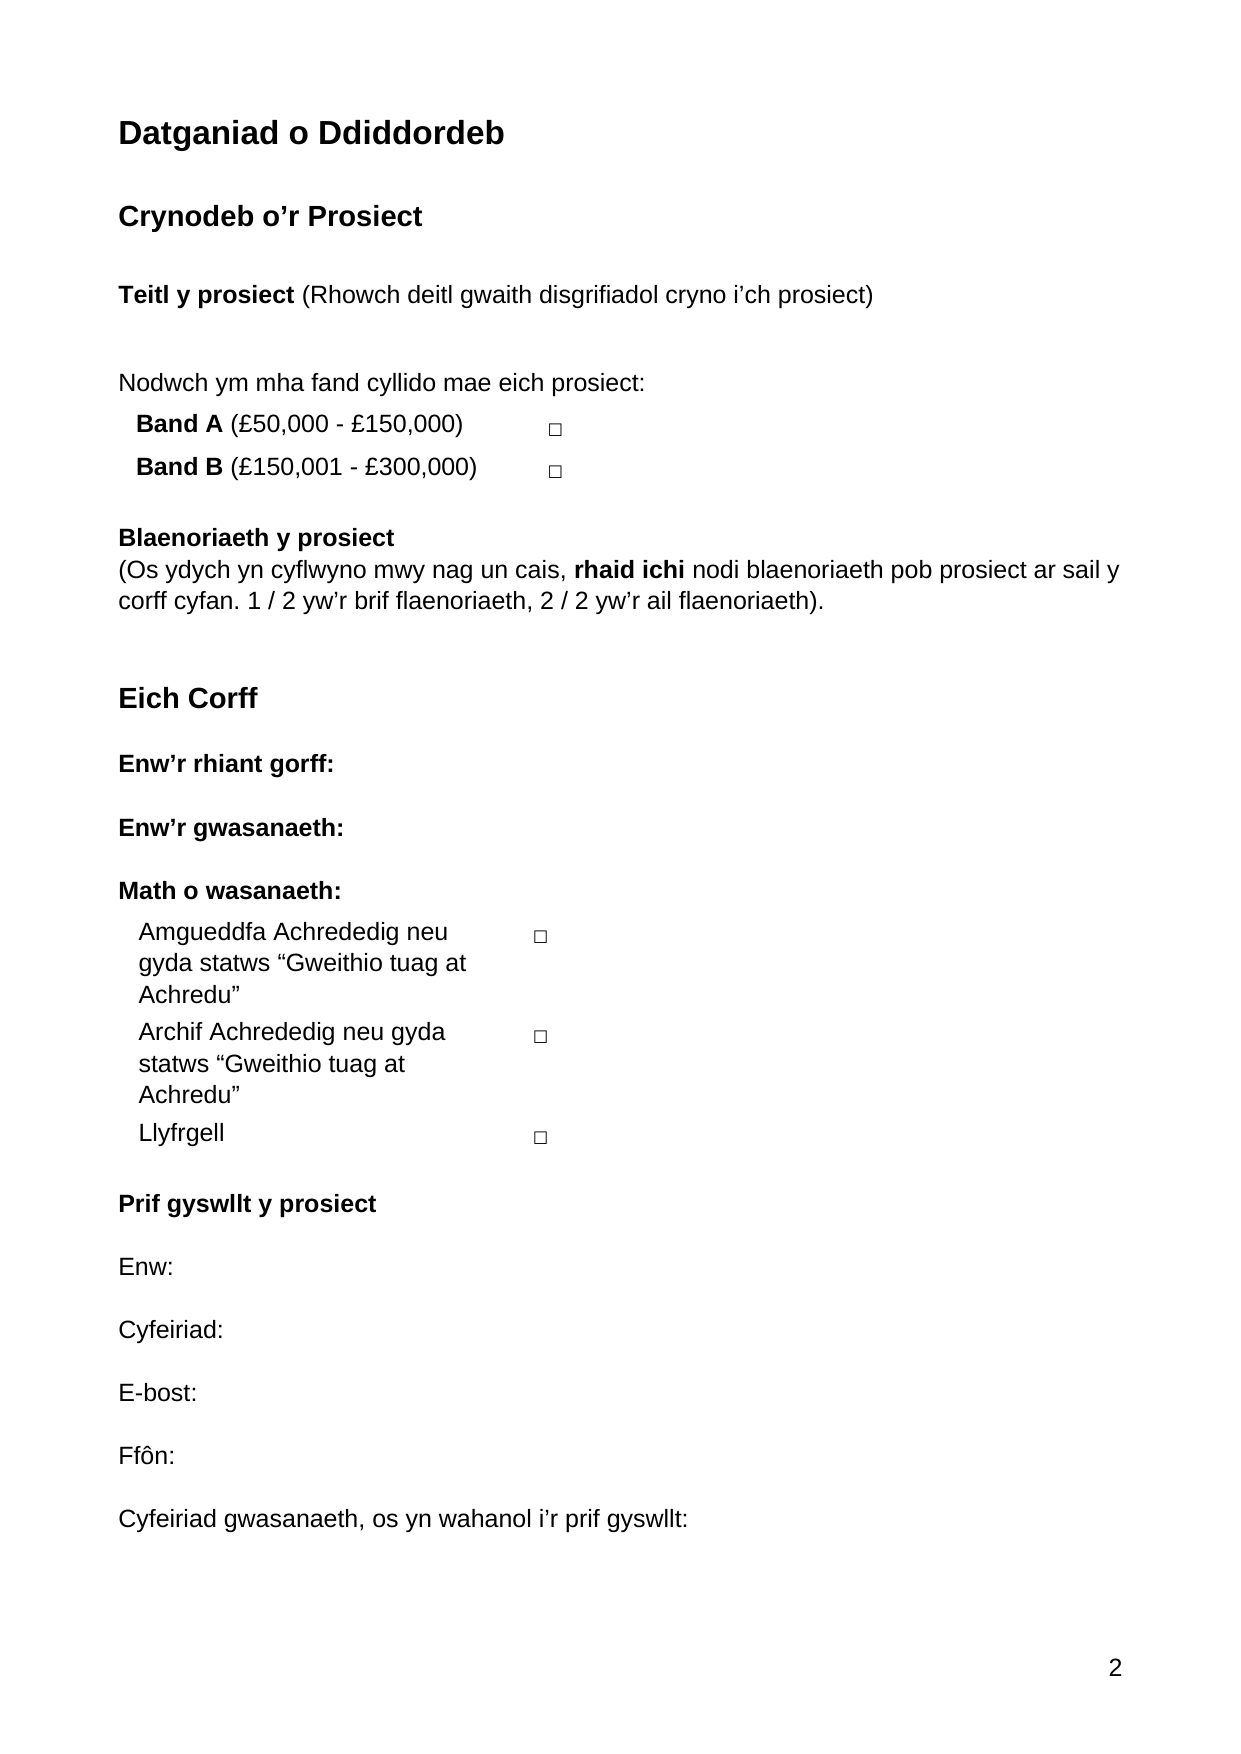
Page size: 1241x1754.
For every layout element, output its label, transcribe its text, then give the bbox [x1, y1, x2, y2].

text Cyfeiriad: [118, 1315, 1122, 1344]
text Eich Corff [118, 681, 1122, 714]
text Crynodeb o’r Prosiect [118, 199, 1122, 233]
table_header Amgueddfa Achrededig neu gyda statws “Gweithio tuag at Achredu” [129, 914, 511, 1014]
text Blaenoriaeth y prosiect (Os ydych yn cyflwyno mwy nag un cais, rhaid ichi nodi blaenoriaeth pob prosiect ar sail y corff cyfan. 1 / 2 yw’r brif flaenoriaeth, 2 / 2 yw’r ail flaenoriaeth). [118, 523, 1122, 615]
text Math o wasanaeth: [118, 876, 1122, 904]
text E-bost: [118, 1378, 1122, 1407]
text Enw’r rhiant gorff: [118, 749, 1122, 778]
text Prif gyswllt y prosiect [118, 1189, 1122, 1218]
text Enw’r gwasanaeth: [118, 813, 1122, 841]
table_cell ☐ [511, 449, 599, 492]
table_cell ☐ [511, 1115, 570, 1157]
table_cell Llyfrgell [129, 1115, 511, 1157]
text Cyfeiriad gwasanaeth, os yn wahanol i’r prif gyswllt: [118, 1504, 1122, 1533]
table_header ☐ [511, 406, 599, 449]
table_cell Band B (£150,001 - £300,000) [127, 449, 511, 492]
table_header ☐ [511, 914, 570, 1014]
text Enw: [118, 1252, 1122, 1281]
text Datganiad o Ddiddordeb [118, 113, 1122, 152]
text Ffôn: [118, 1441, 1122, 1470]
text Teitl y prosiect (Rhowch deitl gwaith disgrifiadol cryno i’ch prosiect) [118, 280, 1122, 309]
text Nodwch ym mha fand cyllido mae eich prosiect: [118, 368, 1122, 397]
table_cell ☐ [511, 1014, 570, 1114]
table_cell Archif Achrededig neu gyda statws “Gweithio tuag at Achredu” [129, 1014, 511, 1114]
table_header Band A (£50,000 - £150,000) [127, 406, 511, 449]
